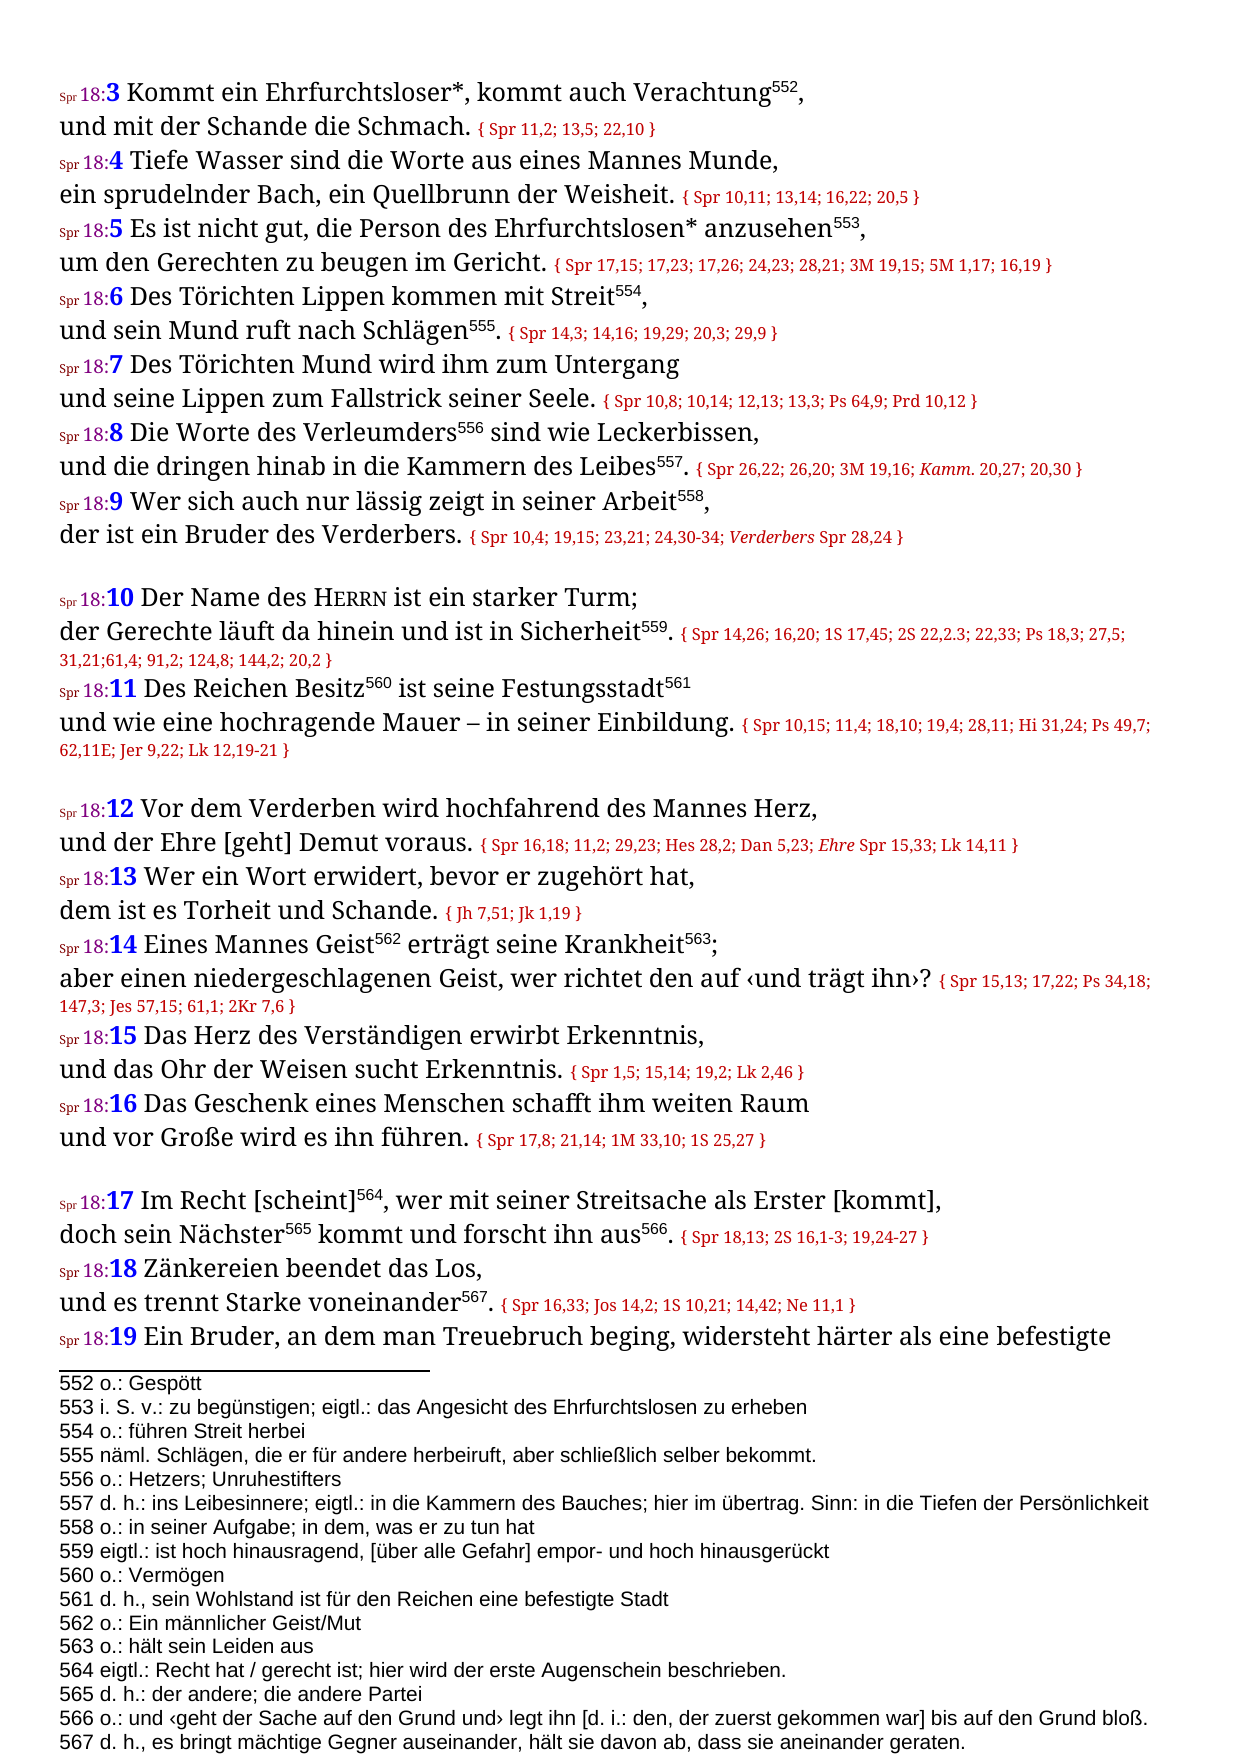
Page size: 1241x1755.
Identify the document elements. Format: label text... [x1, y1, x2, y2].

text Spr 18:11 Des Reichen Besitz ist seine Festungsstadt [59, 671, 1181, 705]
text Spr 18:8 Die Worte des Verleumders sind wie Leckerbissen, [59, 415, 1181, 449]
text Spr 18:6 Des Törichten Lippen kommen mit Streit, [59, 279, 1181, 313]
text Spr 18:15 Das Herz des Verständigen erwirbt Erkenntnis, [59, 1017, 1181, 1052]
text Spr 18:7 Des Törichten Mund wird ihm zum Untergang [59, 347, 1181, 381]
text näml. Schlägen, die er für andere herbeiruft, aber schließlich selber bekommt. [59, 1443, 1181, 1467]
text und das Ohr der Weisen sucht Erkenntnis. { Spr 1,5; 15,14; 19,2; Lk 2,46 } [59, 1052, 1181, 1086]
text i. S. v.: zu begünstigen; eigtl.: das Angesicht des Ehrfurchtslosen zu erheben [59, 1395, 1181, 1419]
text Spr 18:16 Das Geschenk eines Menschen schafft ihm weiten Raum [59, 1086, 1181, 1120]
text und vor Große wird es ihn führen. { Spr 17,8; 21,14; 1M 33,10; 1S 25,27 } [59, 1120, 1181, 1154]
text und die dringen hinab in die Kammern des Leibes. { Spr 26,22; 26,20; 3M 19,16; Kamm. 20,27; 20,30 } [59, 449, 1181, 483]
text und es trennt Starke voneinander. { Spr 16,33; Jos 14,2; 1S 10,21; 14,42; Ne 11,1 } [59, 1285, 1181, 1319]
text und wie eine hochragende Mauer – in seiner Einbildung. { Spr 10,15; 11,4; 18,10; 19,4; 28,11; Hi 31,24; Ps 49,7; 62,11E; Jer 9,22; Lk 12,19-21 } [59, 705, 1181, 762]
text o.: in seiner Aufgabe; in dem, was er zu tun hat [59, 1514, 1181, 1538]
text um den Gerechten zu beugen im Gericht. { Spr 17,15; 17,23; 17,26; 24,23; 28,21; 3M 19,15; 5M 1,17; 16,19 } [59, 245, 1181, 279]
text Spr 18:17 Im Recht [scheint], wer mit seiner Streitsache als Erster [kommt], [59, 1182, 1181, 1217]
text Spr 18:19 Ein Bruder, an dem man Treuebruch beging, widersteht härter als eine befestigte [59, 1319, 1181, 1353]
text o.: führen Streit herbei [59, 1419, 1181, 1443]
text Spr 18:13 Wer ein Wort erwidert, bevor er zugehört hat, [59, 858, 1181, 893]
text d. h.: der andere; die andere Partei [59, 1682, 1181, 1706]
text o.: Ein männlicher Geist/Mut [59, 1610, 1181, 1634]
text Spr 18:9 Wer sich auch nur lässig zeigt in seiner Arbeit, [59, 483, 1181, 517]
text eigtl.: Recht hat / gerecht ist; hier wird der erste Augenschein beschrieben. [59, 1658, 1181, 1682]
text d. h., es bringt mächtige Gegner auseinander, hält sie davon ab, dass sie aneinander geraten. [59, 1730, 1181, 1754]
text o.: Vermögen [59, 1562, 1181, 1586]
text o.: Gespött [59, 1371, 1181, 1395]
text o.: hält sein Leiden aus [59, 1634, 1181, 1658]
text o.: Hetzers; Unruhestifters [59, 1467, 1181, 1491]
text der ist ein Bruder des Verderbers. { Spr 10,4; 19,15; 23,21; 24,30-34; Verderbers Spr 28,24 } [59, 517, 1181, 551]
text und mit der Schande die Schmach. { Spr 11,2; 13,5; 22,10 } [59, 108, 1181, 142]
text und seine Lippen zum Fallstrick seiner Seele. { Spr 10,8; 10,14; 12,13; 13,3; Ps 64,9; Prd 10,12 } [59, 381, 1181, 415]
text Spr 18:14 Eines Mannes Geist erträgt seine Krankheit; [59, 927, 1181, 961]
text eigtl.: ist hoch hinausragend, [über alle Gefahr] empor- und hoch hinausgerückt [59, 1538, 1181, 1562]
text der Gerechte läuft da hinein und ist in Sicherheit. { Spr 14,26; 16,20; 1S 17,45; 2S 22,2.3; 22,33; Ps 18,3; 27,5; 31,21;61,4; 91,2; 124,8; 144,2; 20,2 } [59, 614, 1181, 671]
text o.: und ‹geht der Sache auf den Grund und› legt ihn [d. i.: den, der zuerst gekommen war] bis auf den Grund bloß. [59, 1706, 1181, 1730]
text doch sein Nächster kommt und forscht ihn aus. { Spr 18,13; 2S 16,1-3; 19,24-27 } [59, 1217, 1181, 1251]
text und sein Mund ruft nach Schlägen. { Spr 14,3; 14,16; 19,29; 20,3; 29,9 } [59, 313, 1181, 347]
text Spr 18:5 Es ist nicht gut, die Person des Ehrfurchtslosen* anzusehen, [59, 211, 1181, 245]
text Spr 18:3 Kommt ein Ehrfurchtsloser*, kommt auch Verachtung, [59, 74, 1181, 108]
text und der Ehre [geht] Demut voraus. { Spr 16,18; 11,2; 29,23; Hes 28,2; Dan 5,23; Ehre Spr 15,33; Lk 14,11 } [59, 824, 1181, 858]
text ein sprudelnder Bach, ein Quellbrunn der Weisheit. { Spr 10,11; 13,14; 16,22; 20,5 } [59, 177, 1181, 211]
text dem ist es Torheit und Schande. { Jh 7,51; Jk 1,19 } [59, 893, 1181, 927]
text Spr 18:10 Der Name des Herrn ist ein starker Turm; [59, 580, 1181, 614]
text Spr 18:18 Zänkereien beendet das Los, [59, 1251, 1181, 1285]
text Spr 18:4 Tiefe Wasser sind die Worte aus eines Mannes Munde, [59, 142, 1181, 177]
text Spr 18:12 Vor dem Verderben wird hochfahrend des Mannes Herz, [59, 790, 1181, 824]
text d. h.: ins Leibesinnere; eigtl.: in die Kammern des Bauches; hier im übertrag. Sinn: in die Tiefen der Persönlichkeit [59, 1491, 1181, 1514]
text aber einen niedergeschlagenen Geist, wer richtet den auf ‹und trägt ihn›? { Spr 15,13; 17,22; Ps 34,18; 147,3; Jes 57,15; 61,1; 2Kr 7,6 } [59, 961, 1181, 1017]
text d. h., sein Wohlstand ist für den Reichen eine befestigte Stadt [59, 1586, 1181, 1610]
